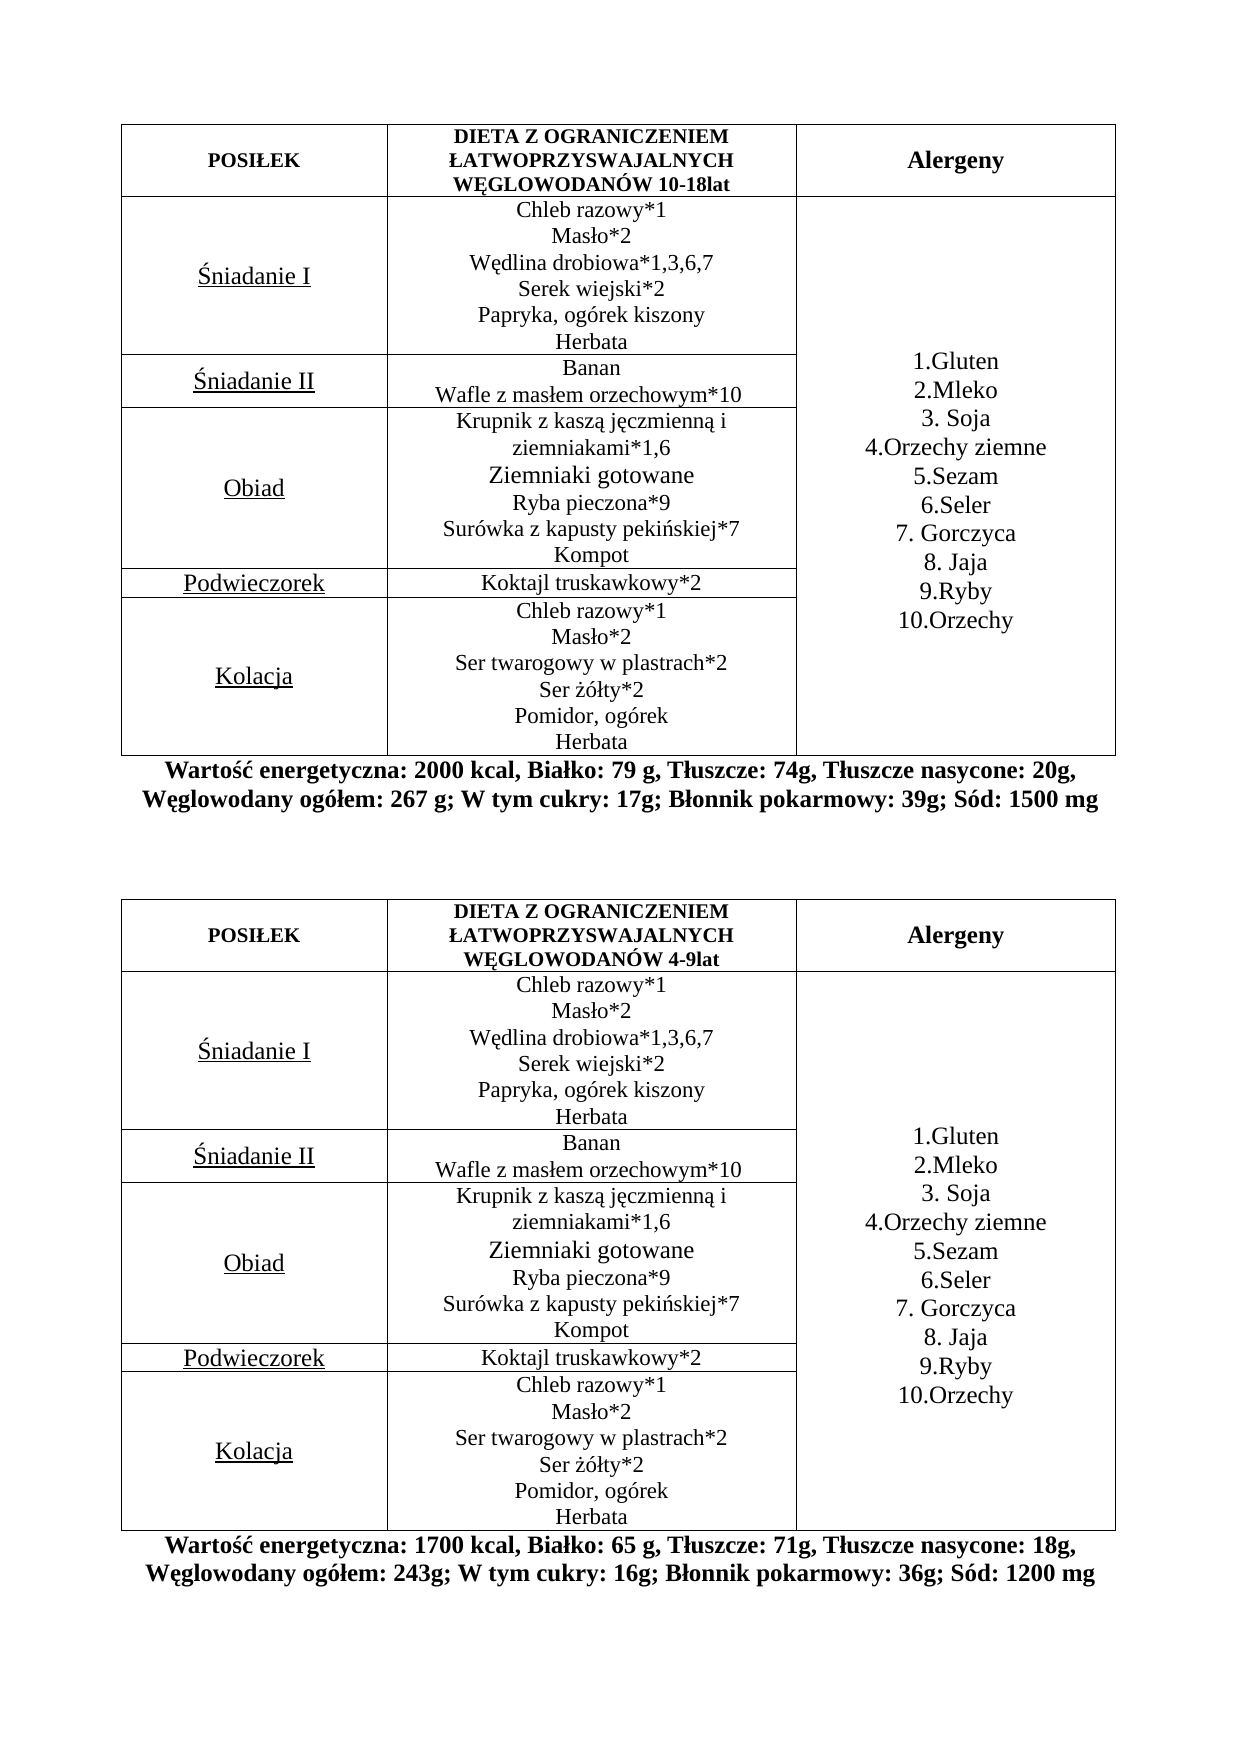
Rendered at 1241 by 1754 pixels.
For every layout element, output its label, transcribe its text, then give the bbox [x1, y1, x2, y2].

table_cell Śniadanie II [122, 1130, 387, 1182]
table_cell Śniadanie II [122, 355, 387, 407]
table_cell Chleb razowy*1 Masło*2 Ser twarogowy w plastrach*2 Ser żółty*2 Pomidor, ogórek Herbata [388, 1372, 796, 1530]
table_cell Obiad [122, 408, 387, 568]
table_cell 1.Gluten 2.Mleko 3. Soja 4.Orzechy ziemne 5.Sezam 6.Seler 7. Gorczyca 8. Jaja 9.Ryby 10.Orzechy [797, 972, 1115, 1530]
table_header POSIŁEK [122, 125, 387, 196]
table_cell Kolacja [122, 598, 387, 755]
table_cell Podwieczorek [122, 1344, 387, 1371]
table_header Alergeny [797, 125, 1115, 196]
table_cell Śniadanie I [122, 197, 387, 354]
table_cell Podwieczorek [122, 569, 387, 597]
table_header POSIŁEK [122, 900, 387, 971]
table_cell Koktajl truskawkowy*2 [388, 569, 796, 597]
text Wartość energetyczna: 2000 kcal, Białko: 79 g, Tłuszcze: 74g, Tłuszcze nasycone: 20g, Węglowodany ogółem: 267 g; W tym cukry: 17g; Błonnik pokarmowy: 39g; Sód: 1500 mg [118, 755, 1122, 812]
table_cell Chleb razowy*1 Masło*2 Ser twarogowy w plastrach*2 Ser żółty*2 Pomidor, ogórek Herbata [388, 598, 796, 755]
table_cell Krupnik z kaszą jęczmienną i ziemniakami*1,6 Ziemniaki gotowane Ryba pieczona*9 Surówka z kapusty pekińskiej*7 Kompot [388, 408, 796, 568]
table_cell Banan Wafle z masłem orzechowym*10 [388, 355, 796, 407]
table_cell Kolacja [122, 1372, 387, 1530]
table_cell 1.Gluten 2.Mleko 3. Soja 4.Orzechy ziemne 5.Sezam 6.Seler 7. Gorczyca 8. Jaja 9.Ryby 10.Orzechy [797, 197, 1115, 755]
table_cell Obiad [122, 1183, 387, 1343]
table_header DIETA Z OGRANICZENIEM ŁATWOPRZYSWAJALNYCH WĘGLOWODANÓW 10-18lat [388, 125, 796, 196]
table_header DIETA Z OGRANICZENIEM ŁATWOPRZYSWAJALNYCH WĘGLOWODANÓW 4-9lat [388, 900, 796, 971]
text Wartość energetyczna: 1700 kcal, Białko: 65 g, Tłuszcze: 71g, Tłuszcze nasycone: 18g, Węglowodany ogółem: 243g; W tym cukry: 16g; Błonnik pokarmowy: 36g; Sód: 1200 mg [118, 1530, 1122, 1587]
table_cell Śniadanie I [122, 972, 387, 1129]
table_cell Koktajl truskawkowy*2 [388, 1344, 796, 1371]
table_cell Banan Wafle z masłem orzechowym*10 [388, 1130, 796, 1182]
table_header Alergeny [797, 900, 1115, 971]
table_cell Chleb razowy*1 Masło*2 Wędlina drobiowa*1,3,6,7 Serek wiejski*2 Papryka, ogórek kiszony Herbata [388, 197, 796, 354]
table_cell Chleb razowy*1 Masło*2 Wędlina drobiowa*1,3,6,7 Serek wiejski*2 Papryka, ogórek kiszony Herbata [388, 972, 796, 1129]
table_cell Krupnik z kaszą jęczmienną i ziemniakami*1,6 Ziemniaki gotowane Ryba pieczona*9 Surówka z kapusty pekińskiej*7 Kompot [388, 1183, 796, 1343]
